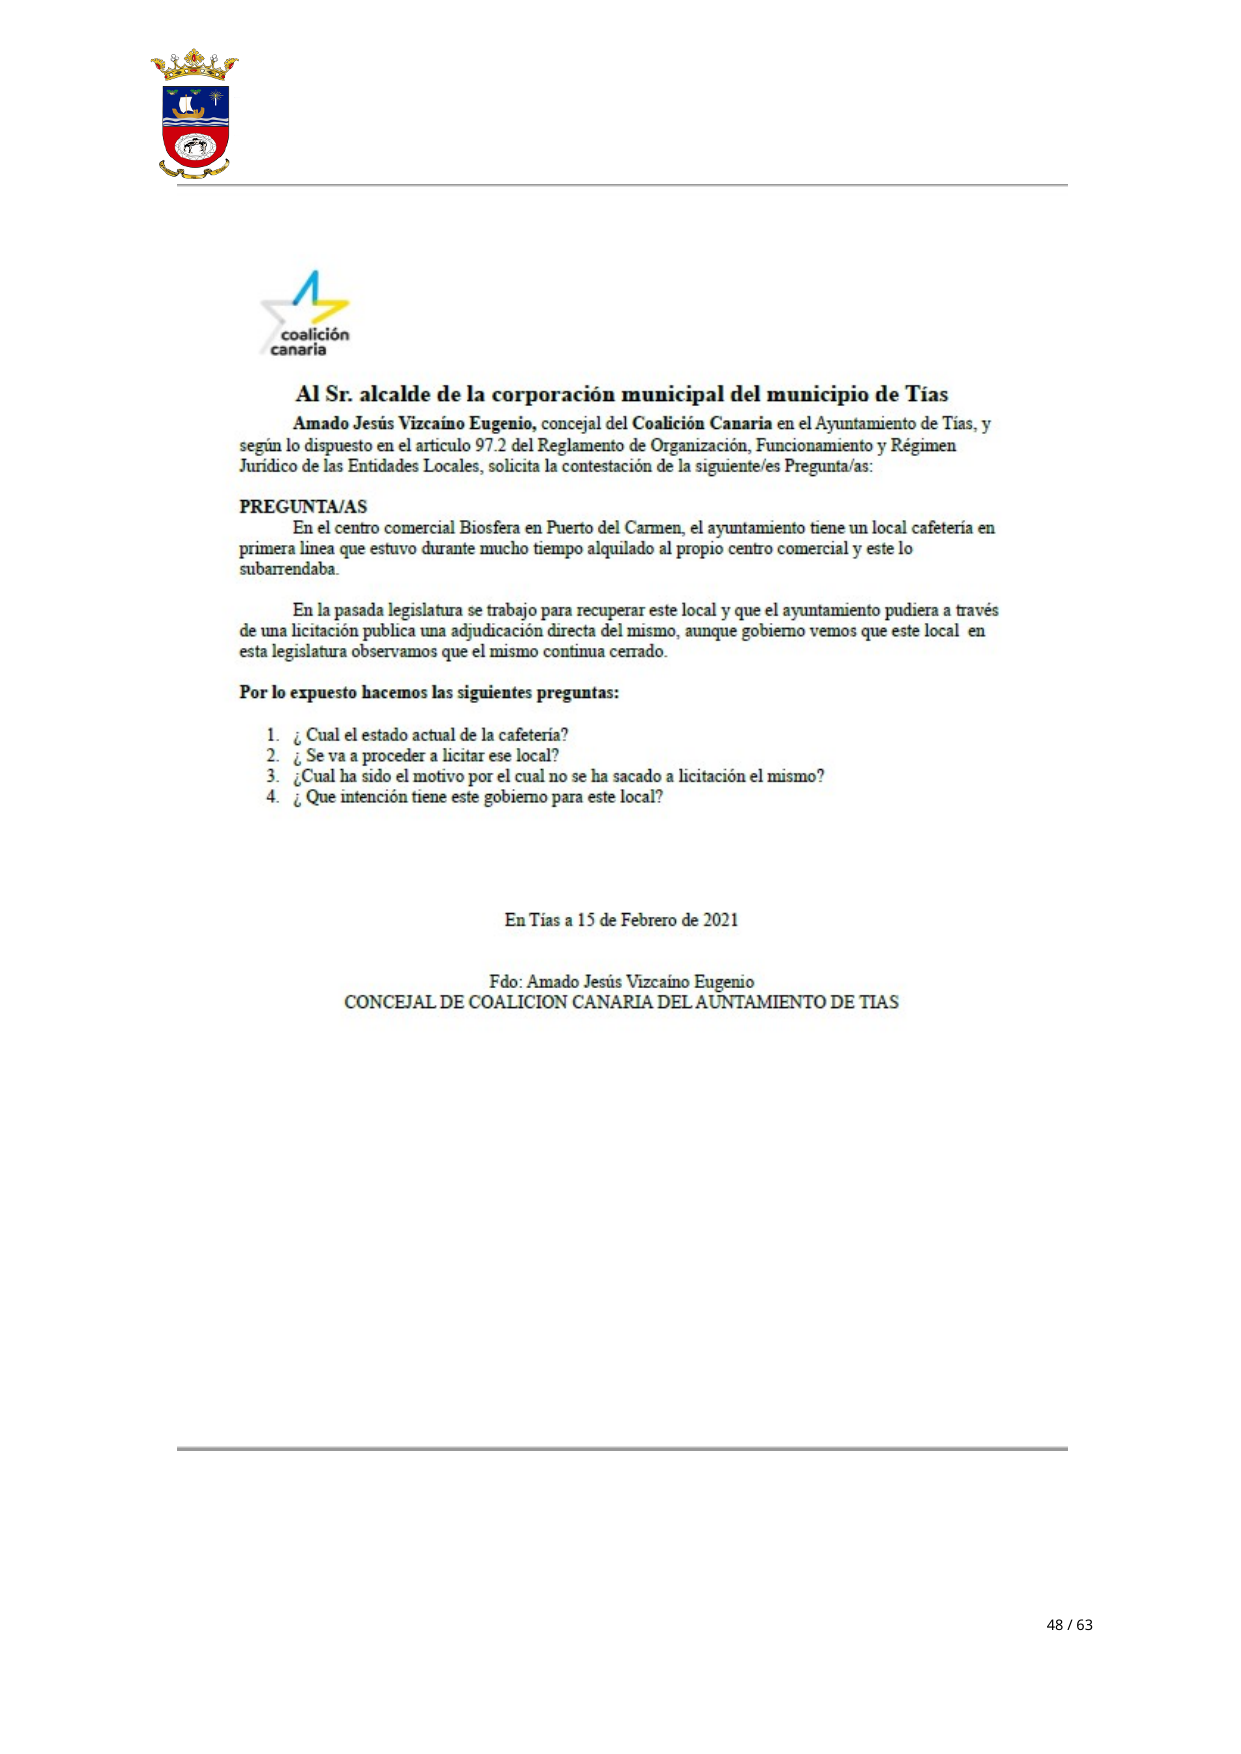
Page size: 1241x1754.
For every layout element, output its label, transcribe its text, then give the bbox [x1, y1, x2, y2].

text 48 / 63 [135, 1615, 1093, 1635]
